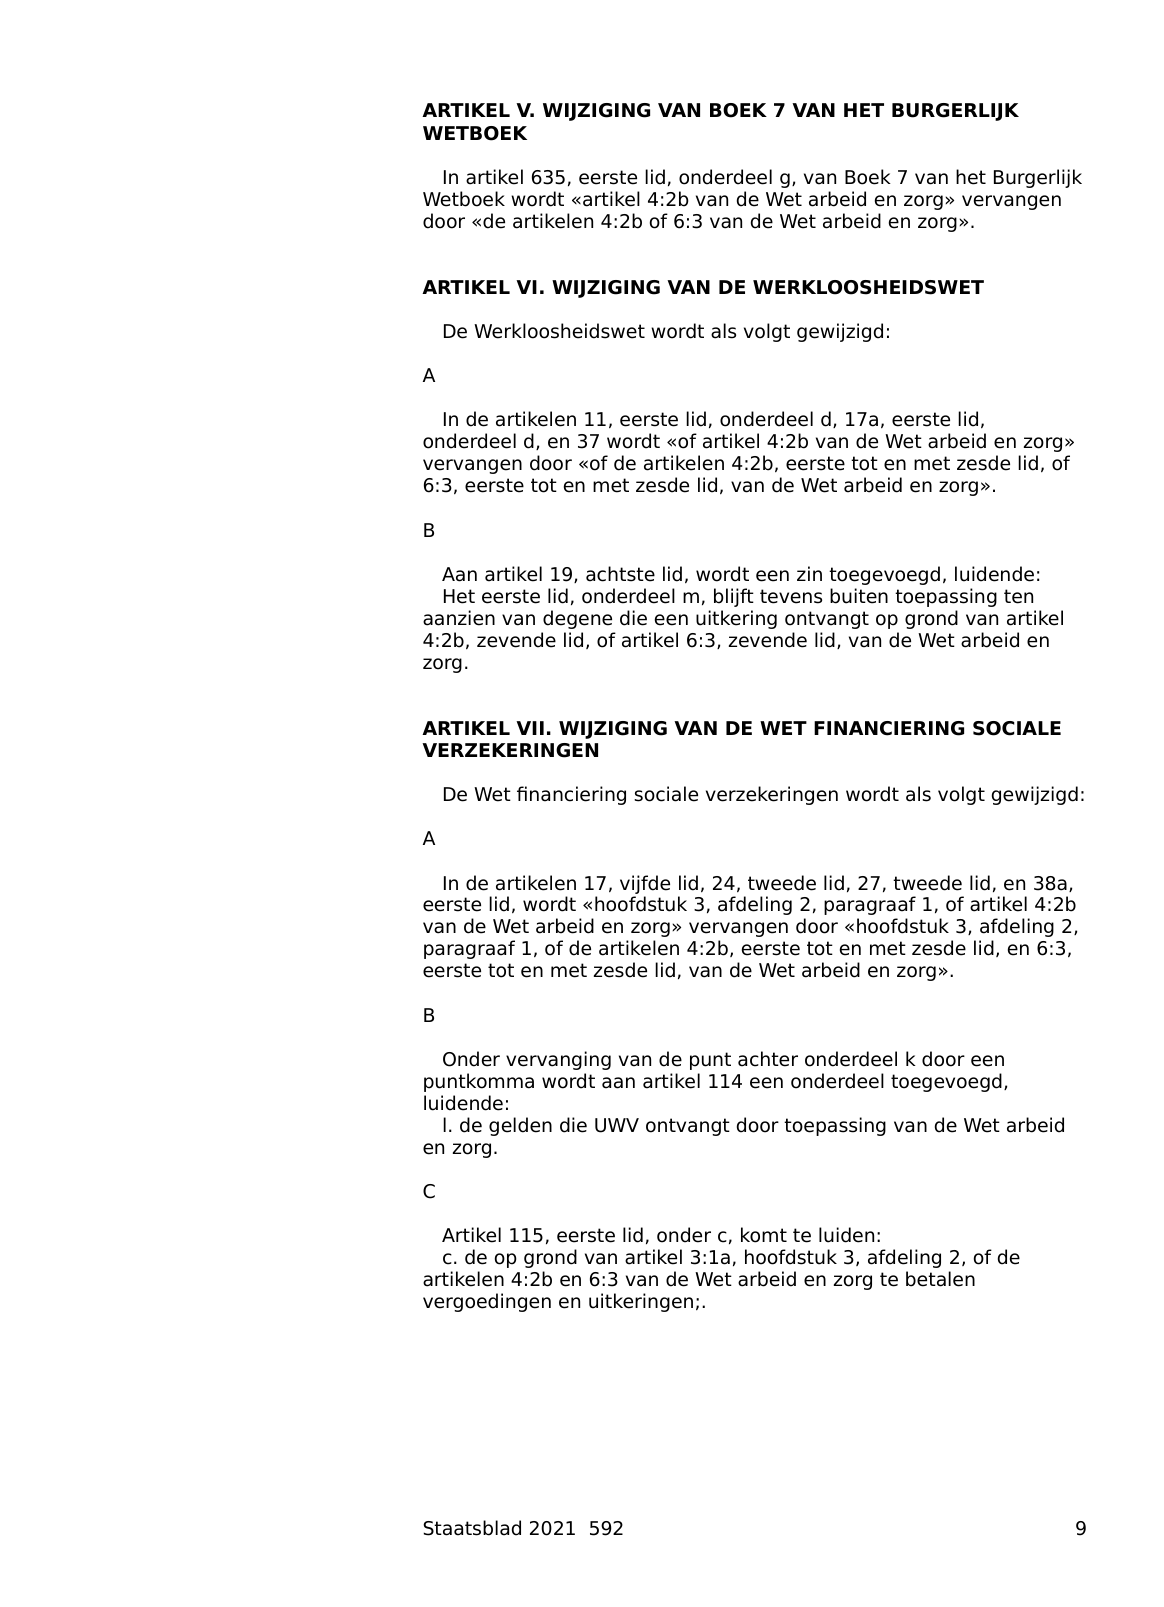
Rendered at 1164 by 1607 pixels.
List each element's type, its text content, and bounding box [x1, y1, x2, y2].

text De Werkloosheidswet wordt als volgt gewijzigd: [422, 321, 1087, 343]
text A [422, 828, 1087, 850]
text l. de gelden die UWV ontvangt door toepassing van de Wet arbeid en zorg. [422, 1114, 1087, 1158]
text In de artikelen 17, vijfde lid, 24, tweede lid, 27, tweede lid, en 38a, eerste lid, wordt «hoofdstuk 3, afdeling 2, paragraaf 1, of artikel 4:2b van de Wet arbeid en zorg» vervangen door «hoofdstuk 3, afdeling 2, paragraaf 1, of de artikelen 4:2b, eerste tot en met zesde lid, en 6:3, eerste tot en met zesde lid, van de Wet arbeid en zorg». [422, 872, 1087, 982]
subtitle ARTIKEL VII. WIJZIGING VAN DE WET FINANCIERING SOCIALE VERZEKERINGEN [422, 718, 1087, 762]
text Onder vervanging van de punt achter onderdeel k door een puntkomma wordt aan artikel 114 een onderdeel toegevoegd, luidende: [422, 1049, 1087, 1114]
text C [422, 1181, 1087, 1203]
text Aan artikel 19, achtste lid, wordt een zin toegevoegd, luidende: [422, 564, 1087, 586]
text B [422, 519, 1087, 541]
text A [422, 365, 1087, 387]
text c. de op grond van artikel 3:1a, hoofdstuk 3, afdeling 2, of de artikelen 4:2b en 6:3 van de Wet arbeid en zorg te betalen vergoedingen en uitkeringen;. [422, 1247, 1087, 1313]
text B [422, 1004, 1087, 1026]
text De Wet financiering sociale verzekeringen wordt als volgt gewijzigd: [422, 784, 1087, 806]
text Het eerste lid, onderdeel m, blijft tevens buiten toepassing ten aanzien van degene die een uitkering ontvangt op grond van artikel 4:2b, zevende lid, of artikel 6:3, zevende lid, van de Wet arbeid en zorg. [422, 586, 1087, 673]
text In de artikelen 11, eerste lid, onderdeel d, 17a, eerste lid, onderdeel d, en 37 wordt «of artikel 4:2b van de Wet arbeid en zorg» vervangen door «of de artikelen 4:2b, eerste tot en met zesde lid, of 6:3, eerste tot en met zesde lid, van de Wet arbeid en zorg». [422, 409, 1087, 497]
text Artikel 115, eerste lid, onder c, komt te luiden: [422, 1225, 1087, 1247]
text In artikel 635, eerste lid, onderdeel g, van Boek 7 van het Burgerlijk Wetboek wordt «artikel 4:2b van de Wet arbeid en zorg» vervangen door «de artikelen 4:2b of 6:3 van de Wet arbeid en zorg». [422, 167, 1087, 232]
subtitle ARTIKEL V. WIJZIGING VAN BOEK 7 VAN HET BURGERLIJK WETBOEK [422, 100, 1087, 144]
subtitle ARTIKEL VI. WIJZIGING VAN DE WERKLOOSHEIDSWET [422, 277, 1087, 299]
